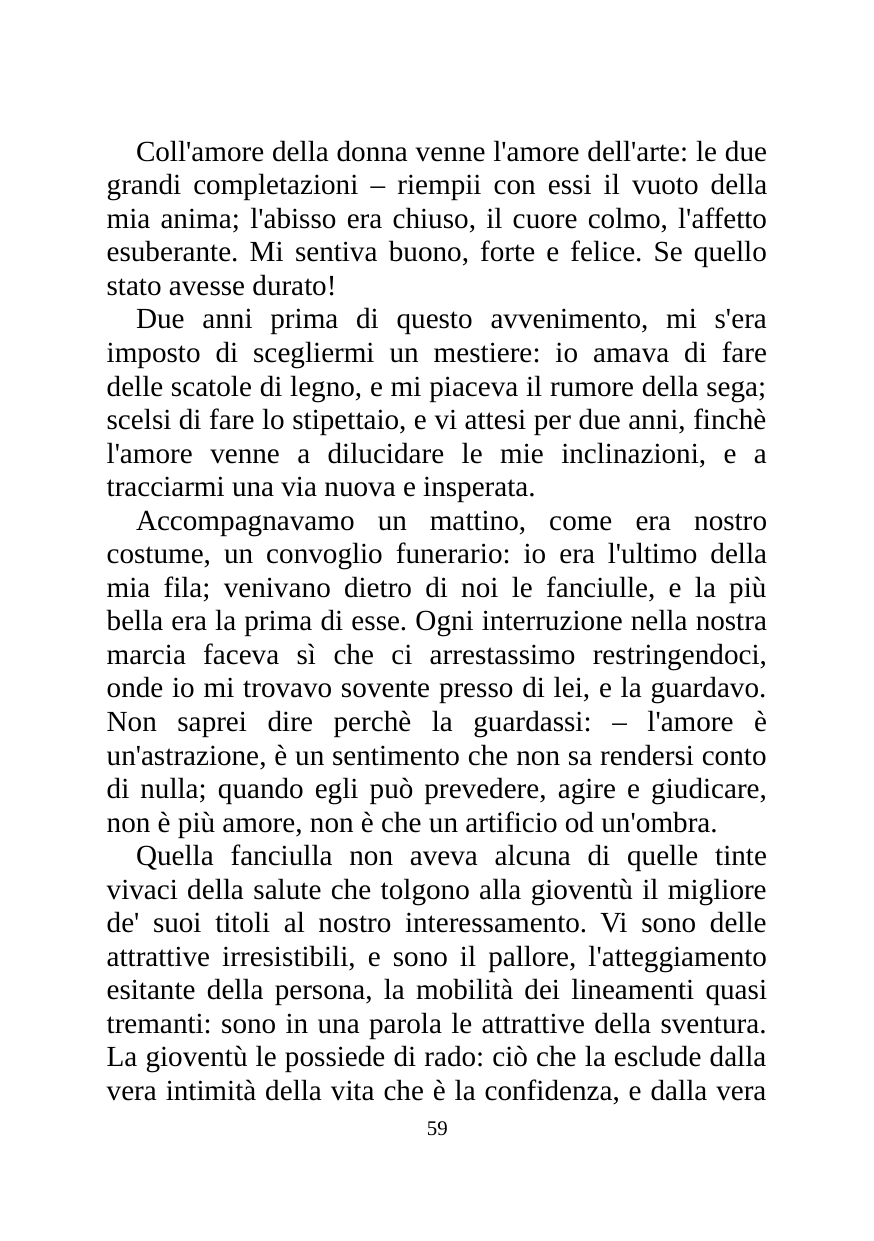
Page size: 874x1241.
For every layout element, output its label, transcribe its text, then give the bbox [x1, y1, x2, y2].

text Accompagnavamo un mattino, come era nostro costume, un convoglio funerario: io era l'ultimo della mia fila; venivano dietro di noi le fanciulle, e la più bella era la prima di esse. Ogni interruzione nella nostra marcia faceva sì che ci arrestassimo restringendoci, onde io mi trovavo sovente presso di lei, e la guardavo. Non saprei dire perchè la guardassi: – l'amore è un'astrazione, è un sentimento che non sa rendersi conto di nulla; quando egli può prevedere, agire e giudicare, non è più amore, non è che un artificio od un'ombra. [106, 503, 768, 838]
text Quella fanciulla non aveva alcuna di quelle tinte vivaci della salute che tolgono alla gioventù il migliore de' suoi titoli al nostro interessamento. Vi sono delle attrattive irresistibili, e sono il pallore, l'atteggiamento esitante della persona, la mobilità dei lineamenti quasi tremanti: sono in una parola le attrattive della sventura. La gioventù le possiede di rado: ciò che la esclude dalla vera intimità della vita che è la confidenza, e dalla vera [106, 838, 768, 1107]
text Due anni prima di questo avvenimento, mi s'era imposto di scegliermi un mestiere: io amava di fare delle scatole di legno, e mi piaceva il rumore della sega; scelsi di fare lo stipettaio, e vi attesi per due anni, finchè l'amore venne a dilucidare le mie inclinazioni, e a tracciarmi una via nuova e insperata. [106, 302, 768, 503]
text Coll'amore della donna venne l'amore dell'arte: le due grandi completazioni – riempii con essi il vuoto della mia anima; l'abisso era chiuso, il cuore colmo, l'affetto esuberante. Mi sentiva buono, forte e felice. Se quello stato avesse durato! [106, 134, 768, 302]
